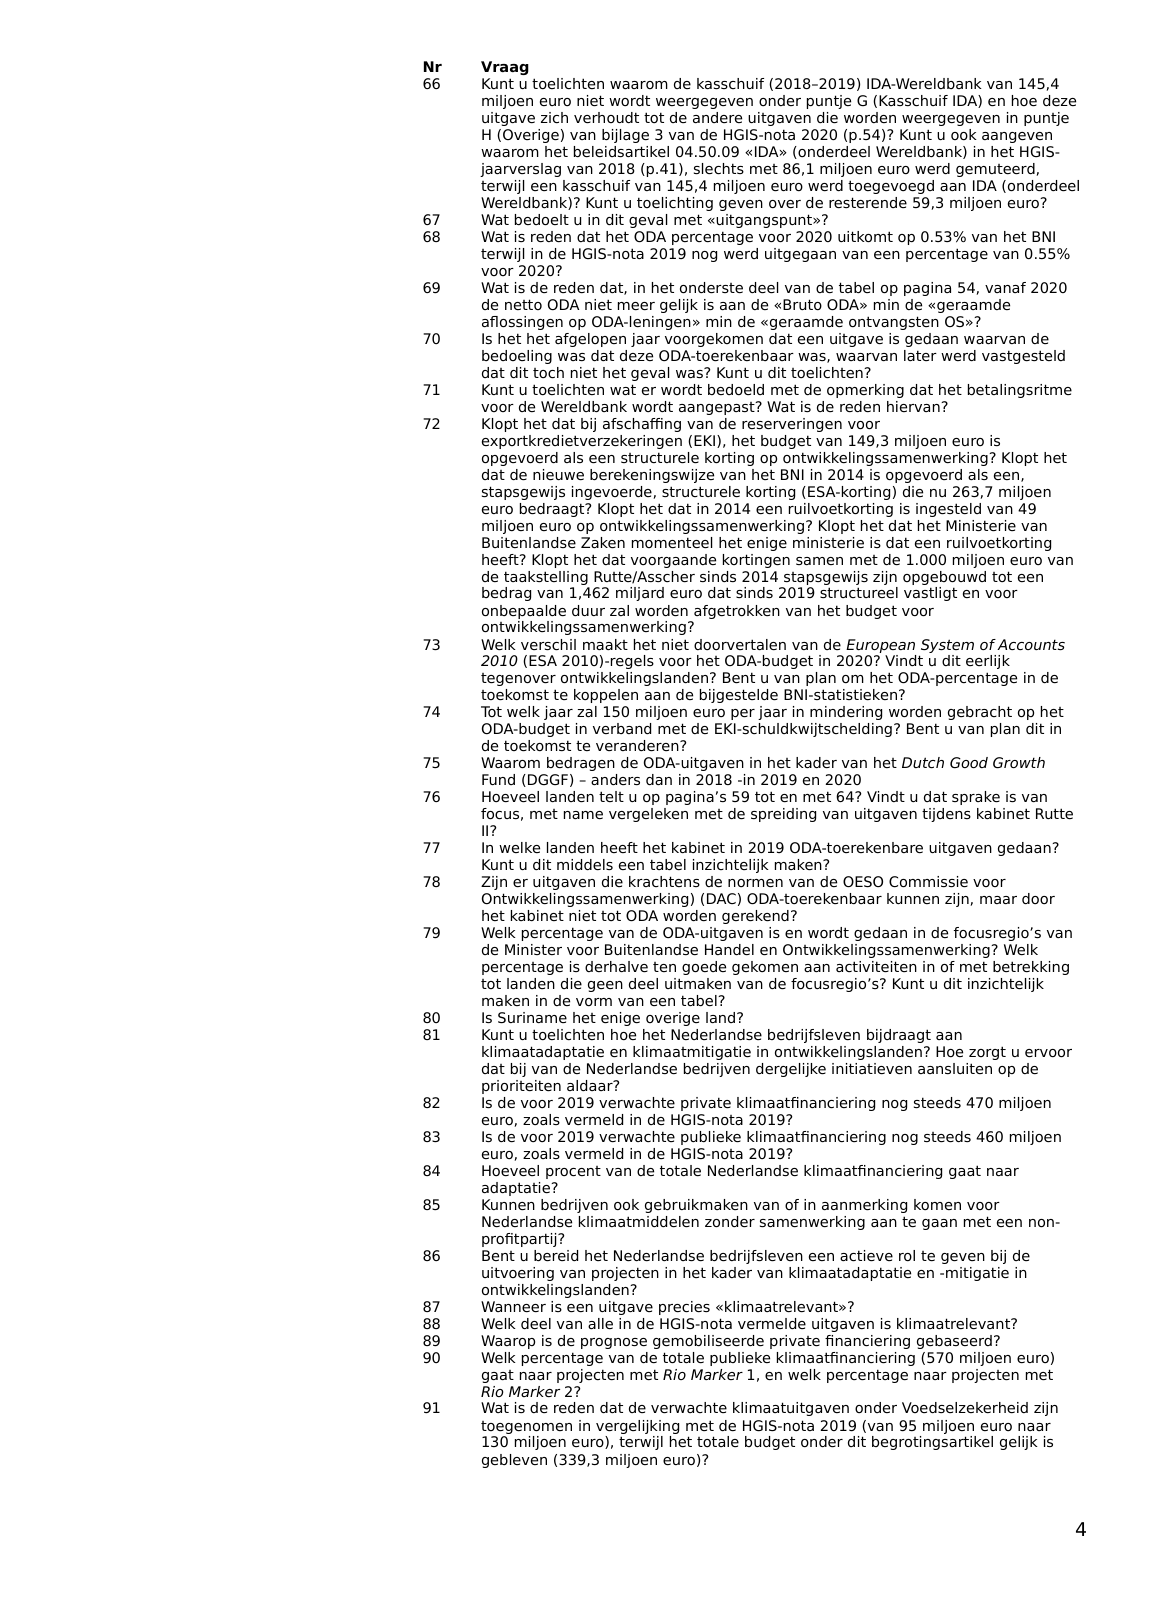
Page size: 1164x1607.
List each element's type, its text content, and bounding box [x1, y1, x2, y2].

table_cell Waarom bedragen de ODA-uitgaven in het kader van het Dutch Good Growth Fund (DGGF) – anders dan in 2018 -in 2019 en 2020 [475, 755, 1087, 789]
table_cell 74 [422, 704, 475, 755]
table_cell 78 [422, 874, 475, 925]
table_cell 75 [422, 755, 475, 789]
table_cell 68 [422, 229, 475, 280]
table_cell 71 [422, 382, 475, 416]
table_header Nr [422, 59, 475, 76]
table_cell Hoeveel procent van de totale Nederlandse klimaatfinanciering gaat naar adaptatie? [475, 1163, 1087, 1197]
table_cell Kunt u toelichten waarom de kasschuif (2018–2019) IDA-Wereldbank van 145,4 miljoen euro niet wordt weergegeven onder puntje G (Kasschuif IDA) en hoe deze uitgave zich verhoudt tot de andere uitgaven die worden weergegeven in puntje H (Overige) van bijlage 3 van de HGIS-nota 2020 (p.54)? Kunt u ook aangeven waarom het beleidsartikel 04.50.09 «IDA» (onderdeel Wereldbank) in het HGIS-jaarverslag van 2018 (p.41), slechts met 86,1 miljoen euro werd gemuteerd, terwijl een kasschuif van 145,4 miljoen euro werd toegevoegd aan IDA (onderdeel Wereldbank)? Kunt u toelichting geven over de resterende 59,3 miljoen euro? [475, 76, 1087, 212]
table_cell Wat is de reden dat, in het onderste deel van de tabel op pagina 54, vanaf 2020 de netto ODA niet meer gelijk is aan de «Bruto ODA» min de «geraamde aflossingen op ODA-leningen» min de «geraamde ontvangsten OS»? [475, 280, 1087, 331]
table_cell Kunt u toelichten hoe het Nederlandse bedrijfsleven bijdraagt aan klimaatadaptatie en klimaatmitigatie in ontwikkelingslanden? Hoe zorgt u ervoor dat bij van de Nederlandse bedrijven dergelijke initiatieven aansluiten op de prioriteiten aldaar? [475, 1027, 1087, 1095]
table_cell 86 [422, 1248, 475, 1298]
table_cell 85 [422, 1197, 475, 1248]
table_cell 81 [422, 1027, 475, 1095]
table_cell 82 [422, 1095, 475, 1129]
table_cell 77 [422, 840, 475, 874]
table_cell Hoeveel landen telt u op pagina’s 59 tot en met 64? Vindt u dat sprake is van focus, met name vergeleken met de spreiding van uitgaven tijdens kabinet Rutte II? [475, 789, 1087, 840]
table_cell 76 [422, 789, 475, 840]
table_cell 83 [422, 1129, 475, 1163]
table_cell 90 [422, 1350, 475, 1400]
table_cell Waarop is de prognose gemobiliseerde private financiering gebaseerd? [475, 1333, 1087, 1349]
table_cell Is de voor 2019 verwachte private klimaatfinanciering nog steeds 470 miljoen euro, zoals vermeld in de HGIS-nota 2019? [475, 1095, 1087, 1129]
table_cell Wat bedoelt u in dit geval met «uitgangspunt»? [475, 212, 1087, 229]
table_cell 87 [422, 1299, 475, 1316]
table_cell 88 [422, 1316, 475, 1332]
table_cell 67 [422, 212, 475, 229]
table_cell 91 [422, 1400, 475, 1468]
table_cell Is het het afgelopen jaar voorgekomen dat een uitgave is gedaan waarvan de bedoeling was dat deze ODA-toerekenbaar was, waarvan later werd vastgesteld dat dit toch niet het geval was? Kunt u dit toelichten? [475, 331, 1087, 382]
table_cell Is de voor 2019 verwachte publieke klimaatfinanciering nog steeds 460 miljoen euro, zoals vermeld in de HGIS-nota 2019? [475, 1129, 1087, 1163]
table_cell Kunnen bedrijven ook gebruikmaken van of in aanmerking komen voor Nederlandse klimaatmiddelen zonder samenwerking aan te gaan met een non-profitpartij? [475, 1197, 1087, 1248]
table_cell 66 [422, 76, 475, 212]
table_cell 73 [422, 636, 475, 704]
table_cell Kunt u toelichten wat er wordt bedoeld met de opmerking dat het betalingsritme voor de Wereldbank wordt aangepast? Wat is de reden hiervan? [475, 382, 1087, 416]
table_cell Bent u bereid het Nederlandse bedrijfsleven een actieve rol te geven bij de uitvoering van projecten in het kader van klimaatadaptatie en -mitigatie in ontwikkelingslanden? [475, 1248, 1087, 1298]
table_cell 89 [422, 1333, 475, 1349]
table_cell Welk deel van alle in de HGIS-nota vermelde uitgaven is klimaatrelevant? [475, 1316, 1087, 1332]
table_cell 70 [422, 331, 475, 382]
table_cell 79 [422, 925, 475, 1010]
table_cell In welke landen heeft het kabinet in 2019 ODA-toerekenbare uitgaven gedaan? Kunt u dit middels een tabel inzichtelijk maken? [475, 840, 1087, 874]
table_cell Welk verschil maakt het niet doorvertalen van de European System of Accounts 2010 (ESA 2010)-regels voor het ODA-budget in 2020? Vindt u dit eerlijk tegenover ontwikkelingslanden? Bent u van plan om het ODA-percentage in de toekomst te koppelen aan de bijgestelde BNI-statistieken? [475, 636, 1087, 704]
table_cell Wat is de reden dat de verwachte klimaatuitgaven onder Voedselzekerheid zijn toegenomen in vergelijking met de HGIS-nota 2019 (van 95 miljoen euro naar 130 miljoen euro), terwijl het totale budget onder dit begrotingsartikel gelijk is gebleven (339,3 miljoen euro)? [475, 1400, 1087, 1468]
table_cell 69 [422, 280, 475, 331]
table_cell Welk percentage van de ODA-uitgaven is en wordt gedaan in de focusregio’s van de Minister voor Buitenlandse Handel en Ontwikkelingssamenwerking? Welk percentage is derhalve ten goede gekomen aan activiteiten in of met betrekking tot landen die geen deel uitmaken van de focusregio’s? Kunt u dit inzichtelijk maken in de vorm van een tabel? [475, 925, 1087, 1010]
table_cell Tot welk jaar zal 150 miljoen euro per jaar in mindering worden gebracht op het ODA-budget in verband met de EKI-schuldkwijtschelding? Bent u van plan dit in de toekomst te veranderen? [475, 704, 1087, 755]
table_cell 84 [422, 1163, 475, 1197]
table_cell 80 [422, 1010, 475, 1027]
table_cell Klopt het dat bij afschaffing van de reserveringen voor exportkredietverzekeringen (EKI), het budget van 149,3 miljoen euro is opgevoerd als een structurele korting op ontwikkelingssamenwerking? Klopt het dat de nieuwe berekeningswijze van het BNI in 2014 is opgevoerd als een, stapsgewijs ingevoerde, structurele korting (ESA-korting) die nu 263,7 miljoen euro bedraagt? Klopt het dat in 2014 een ruilvoetkorting is ingesteld van 49 miljoen euro op ontwikkelingssamenwerking? Klopt het dat het Ministerie van Buitenlandse Zaken momenteel het enige ministerie is dat een ruilvoetkorting heeft? Klopt het dat voorgaande kortingen samen met de 1.000 miljoen euro van de taakstelling Rutte/Asscher sinds 2014 stapsgewijs zijn opgebouwd tot een bedrag van 1,462 miljard euro dat sinds 2019 structureel vastligt en voor onbepaalde duur zal worden afgetrokken van het budget voor ontwikkelingssamenwerking? [475, 416, 1087, 636]
table_cell Wat is reden dat het ODA percentage voor 2020 uitkomt op 0.53% van het BNI terwijl in de HGIS-nota 2019 nog werd uitgegaan van een percentage van 0.55% voor 2020? [475, 229, 1087, 280]
table_header Vraag [475, 59, 1087, 76]
table_cell Welk percentage van de totale publieke klimaatfinanciering (570 miljoen euro) gaat naar projecten met Rio Marker 1, en welk percentage naar projecten met Rio Marker 2? [475, 1350, 1087, 1400]
table_cell 72 [422, 416, 475, 636]
table_cell Zijn er uitgaven die krachtens de normen van de OESO Commissie voor Ontwikkelingssamenwerking) (DAC) ODA-toerekenbaar kunnen zijn, maar door het kabinet niet tot ODA worden gerekend? [475, 874, 1087, 925]
table_cell Wanneer is een uitgave precies «klimaatrelevant»? [475, 1299, 1087, 1316]
table_cell Is Suriname het enige overige land? [475, 1010, 1087, 1027]
